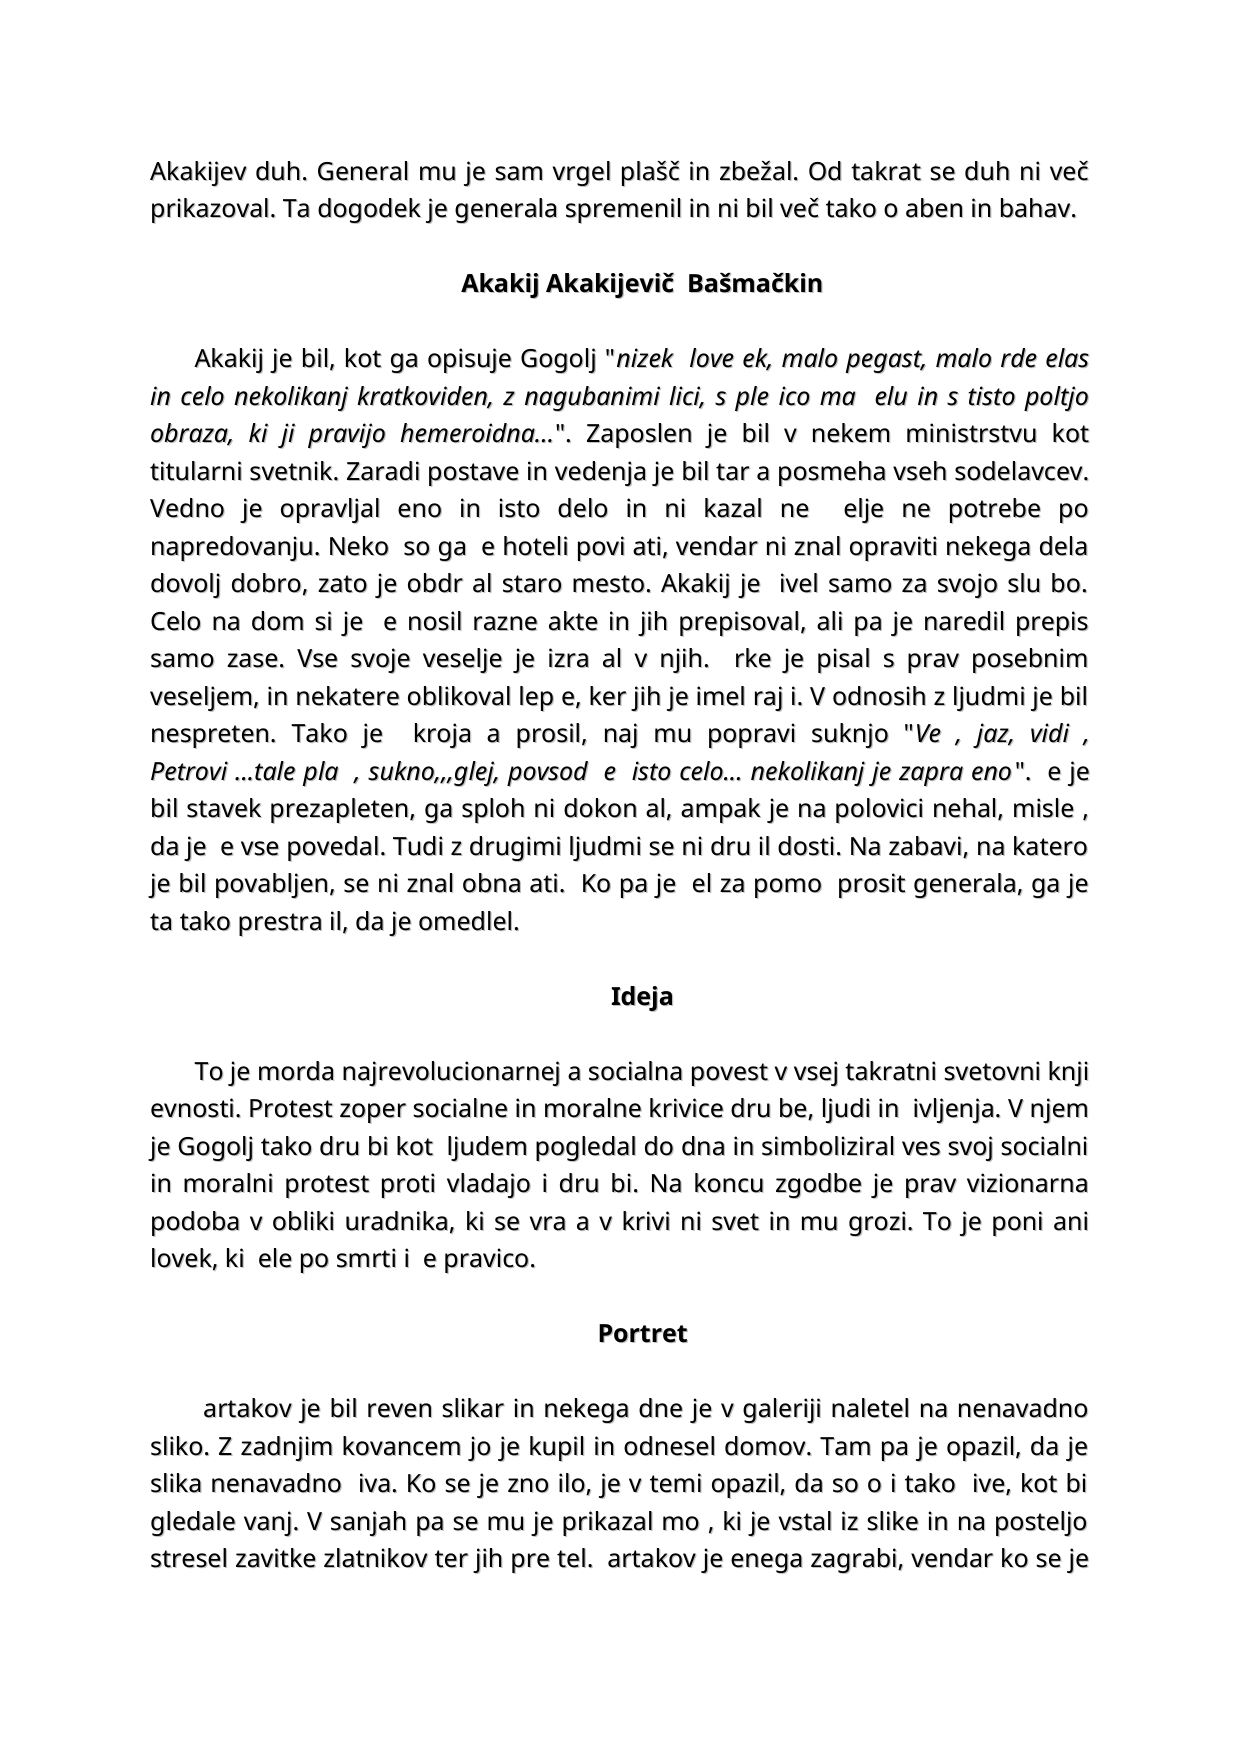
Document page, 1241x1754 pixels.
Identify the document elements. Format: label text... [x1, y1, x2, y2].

text Akakijev duh. General mu je sam vrgel plašč in zbežal. Od takrat se duh ni več prikazoval. Ta dogodek je generala spremenil in ni bil več tako o aben in bahav. [150, 150, 1090, 225]
text To je morda najrevolucionarnej a socialna povest v vsej takratni svetovni knji evnosti. Protest zoper socialne in moralne krivice dru be, ljudi in ivljenja. V njem je Gogolj tako dru bi kot ljudem pogledal do dna in simboliziral ves svoj socialni in moralni protest proti vladajo i dru bi. Na koncu zgodbe je prav vizionarna podoba v obliki uradnika, ki se vra a v krivi ni svet in mu grozi. To je poni ani lovek, ki ele po smrti i e pravico. [150, 1050, 1090, 1275]
text artakov je bil reven slikar in nekega dne je v galeriji naletel na nenavadno sliko. Z zadnjim kovancem jo je kupil in odnesel domov. Tam pa je opazil, da je slika nenavadno iva. Ko se je zno ilo, je v temi opazil, da so o i tako ive, kot bi gledale vanj. V sanjah pa se mu je prikazal mo , ki je vstal iz slike in na posteljo stresel zavitke zlatnikov ter jih pre tel. artakov je enega zagrabi, vendar ko se je [150, 1387, 1090, 1575]
text Akakij je bil, kot ga opisuje Gogolj "nizek love ek, malo pegast, malo rde elas in celo nekolikanj kratkoviden, z nagubanimi lici, s ple ico ma elu in s tisto poltjo obraza, ki ji pravijo hemeroidna...". Zaposlen je bil v nekem ministrstvu kot titularni svetnik. Zaradi postave in vedenja je bil tar a posmeha vseh sodelavcev. Vedno je opravljal eno in isto delo in ni kazal ne elje ne potrebe po napredovanju. Neko so ga e hoteli povi ati, vendar ni znal opraviti nekega dela dovolj dobro, zato je obdr al staro mesto. Akakij je ivel samo za svojo slu bo. Celo na dom si je e nosil razne akte in jih prepisoval, ali pa je naredil prepis samo zase. Vse svoje veselje je izra al v njih. rke je pisal s prav posebnim veseljem, in nekatere oblikoval lep e, ker jih je imel raj i. V odnosih z ljudmi je bil nespreten. Tako je kroja a prosil, naj mu popravi suknjo "Ve , jaz, vidi , Petrovi ...tale pla , sukno,,,glej, povsod e isto celo... nekolikanj je zapra eno". e je bil stavek prezapleten, ga sploh ni dokon al, ampak je na polovici nehal, misle , da je e vse povedal. Tudi z drugimi ljudmi se ni dru il dosti. Na zabavi, na katero je bil povabljen, se ni znal obna ati. Ko pa je el za pomo prosit generala, ga je ta tako prestra il, da je omedlel. [150, 337, 1090, 937]
text Ideja [150, 975, 1090, 1012]
text Akakij Akakijevič Bašmačkin [150, 262, 1090, 300]
text Portret [150, 1312, 1090, 1350]
